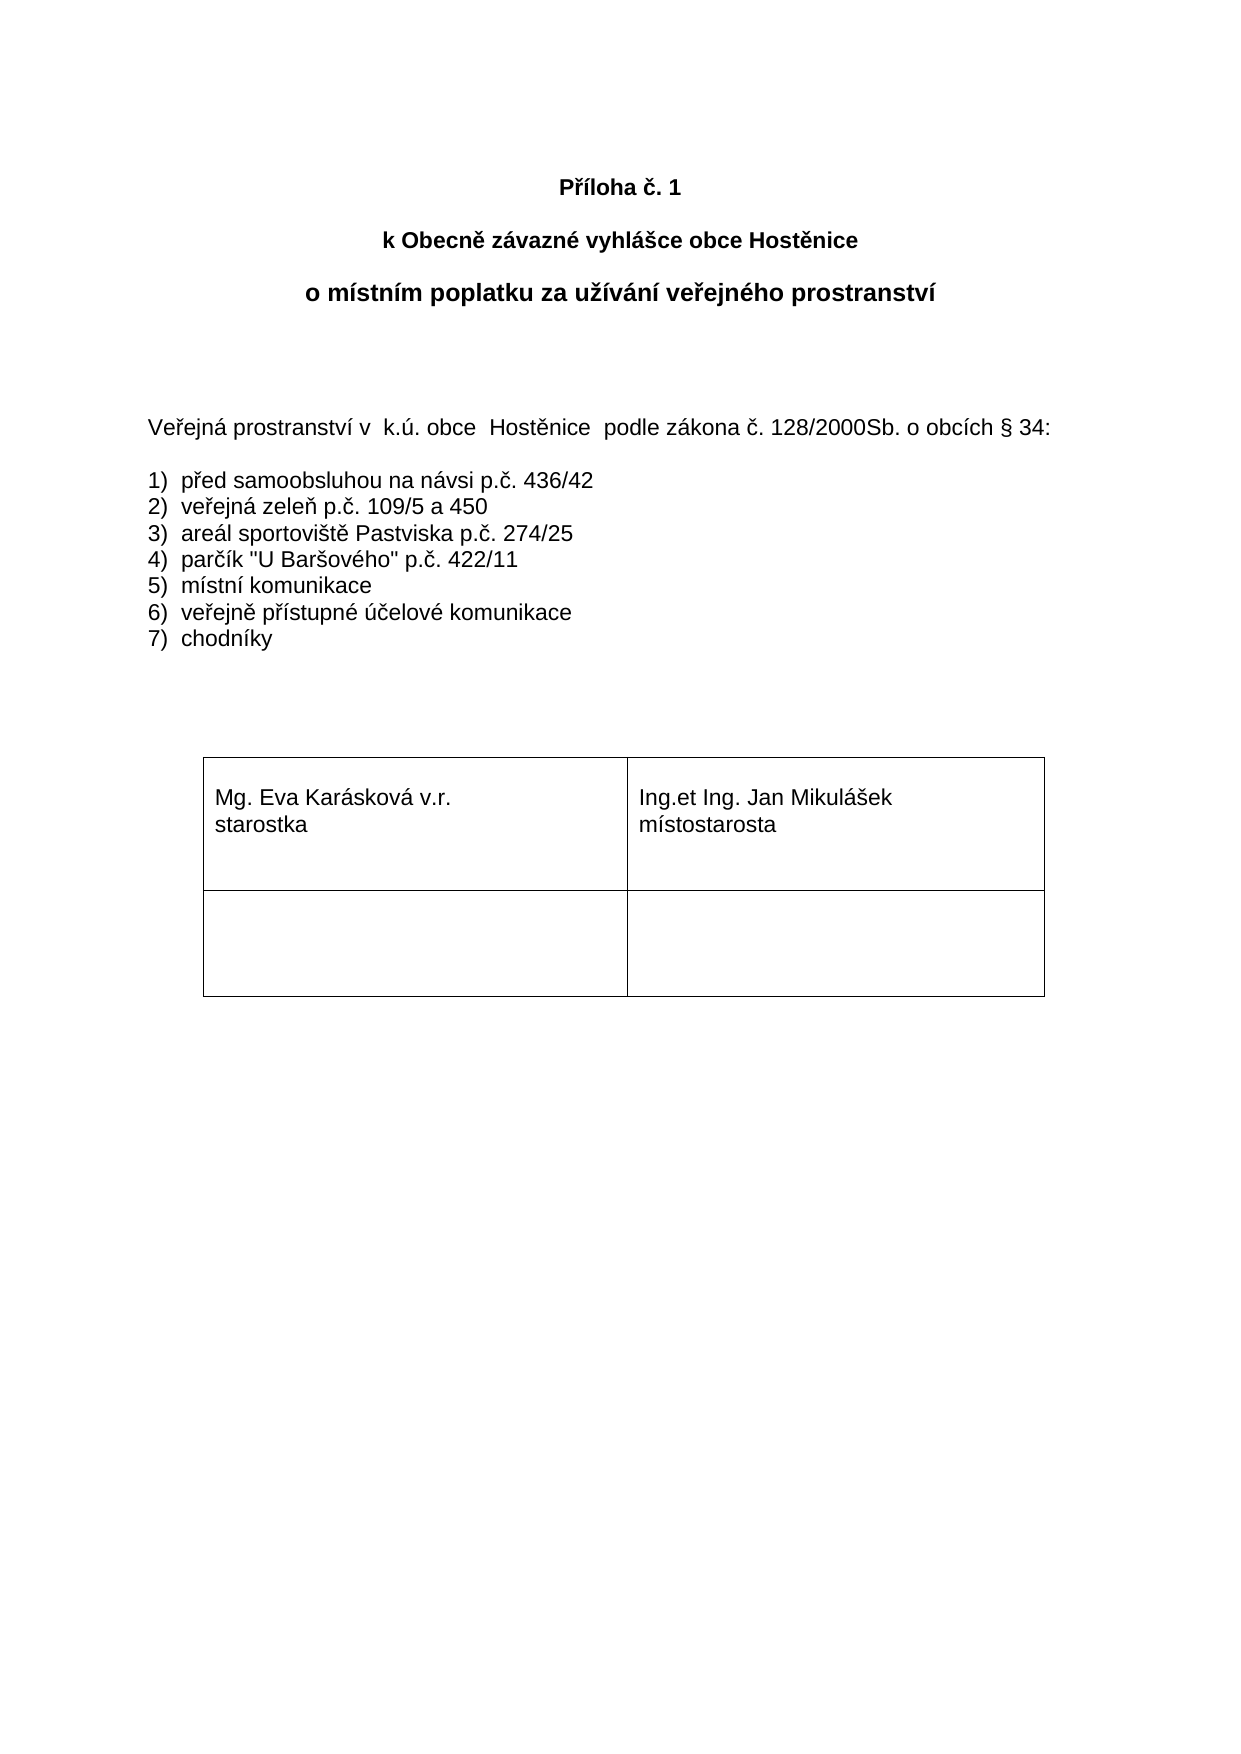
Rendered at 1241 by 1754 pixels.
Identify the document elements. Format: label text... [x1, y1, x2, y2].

table_cell [204, 891, 627, 996]
text 6) veřejně přístupné účelové komunikace [148, 599, 1093, 625]
text k Obecně závazné vyhlášce obce Hostěnice [148, 227, 1093, 253]
subtitle o místním poplatku za užívání veřejného prostranství [148, 278, 1093, 307]
table_header [620, 1142, 1093, 1248]
table_cell [148, 1248, 620, 1354]
text 4) parčík "U Baršového" p.č. 422/11 [148, 546, 1093, 572]
text 5) místní komunikace [148, 572, 1093, 599]
text Veřejná prostranství v k.ú. obce Hostěnice podle zákona č. 128/2000Sb. o obcích § 34: [148, 414, 1093, 441]
table_cell [628, 891, 1044, 996]
text 3) areál sportoviště Pastviska p.č. 274/25 [148, 520, 1093, 546]
table_header Ing.et Ing. Jan Mikulášek místostarosta [628, 758, 1044, 890]
table_header [148, 1142, 620, 1248]
text 2) veřejná zeleň p.č. 109/5 a 450 [148, 493, 1093, 520]
text Příloha č. 1 [148, 174, 1093, 200]
text 1) před samoobsluhou na návsi p.č. 436/42 [148, 467, 1093, 493]
table_cell [620, 1248, 1093, 1354]
table_header Mg. Eva Karásková v.r. starostka [204, 758, 627, 890]
text 7) chodníky [148, 625, 1093, 651]
